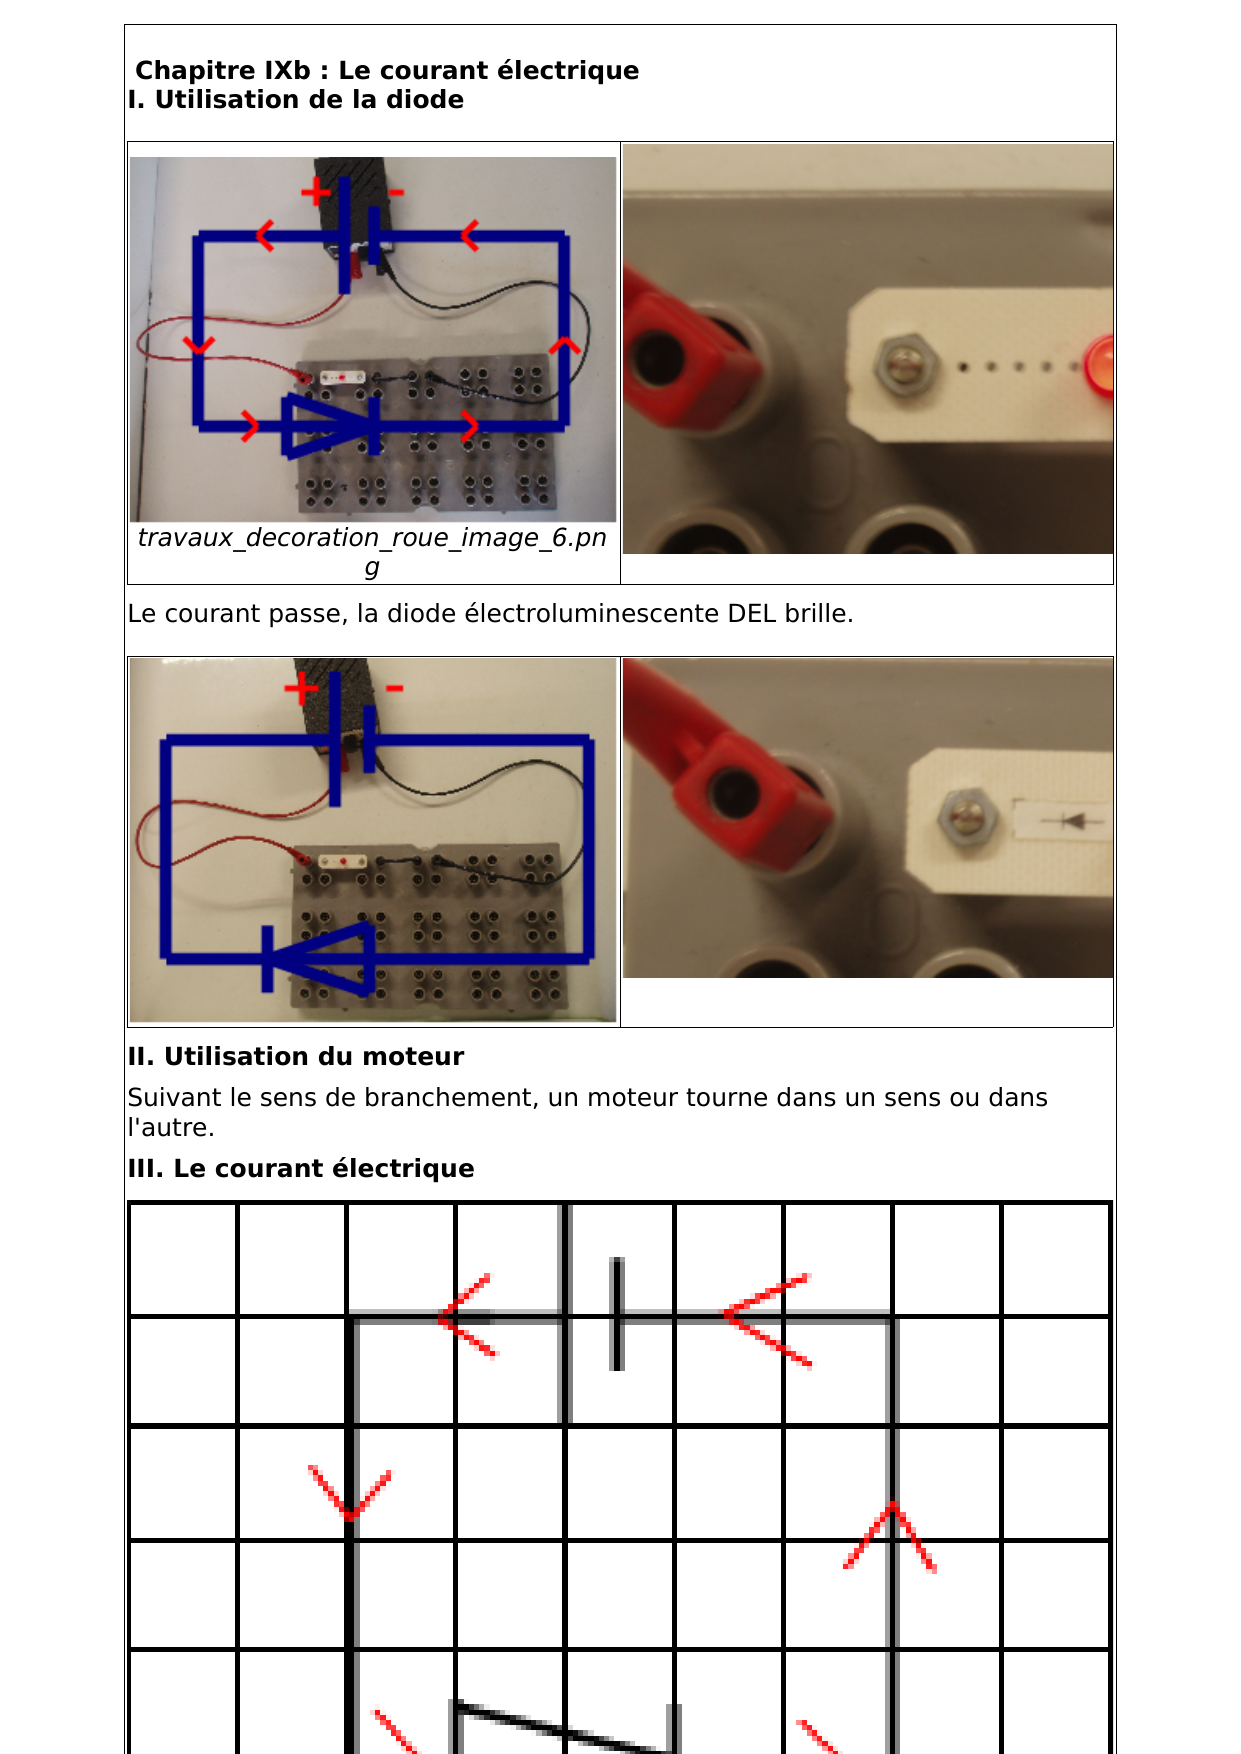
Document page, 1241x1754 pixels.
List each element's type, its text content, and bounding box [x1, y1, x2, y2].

table_header Chapitre IXb : Le courant électrique I. Utilisation de la diode Le courant passe, la diode électroluminescente DEL brille. II. Utilisation du moteur Suivant le sens de branchement, un moteur tourne dans un sens ou dans l'autre. III. Le courant électrique il y a du courant, la DEL brille pas de courant, la DEL ne brille pas la lampe brille [125, 25, 1116, 1754]
picture [127, 1196, 1114, 1754]
picture [129, 157, 618, 524]
picture [129, 658, 618, 1024]
table_header [621, 142, 1113, 584]
table_header [128, 657, 620, 1027]
picture [622, 144, 1114, 554]
table_header [621, 657, 1113, 1027]
table_header [128, 142, 620, 584]
picture [622, 658, 1114, 978]
